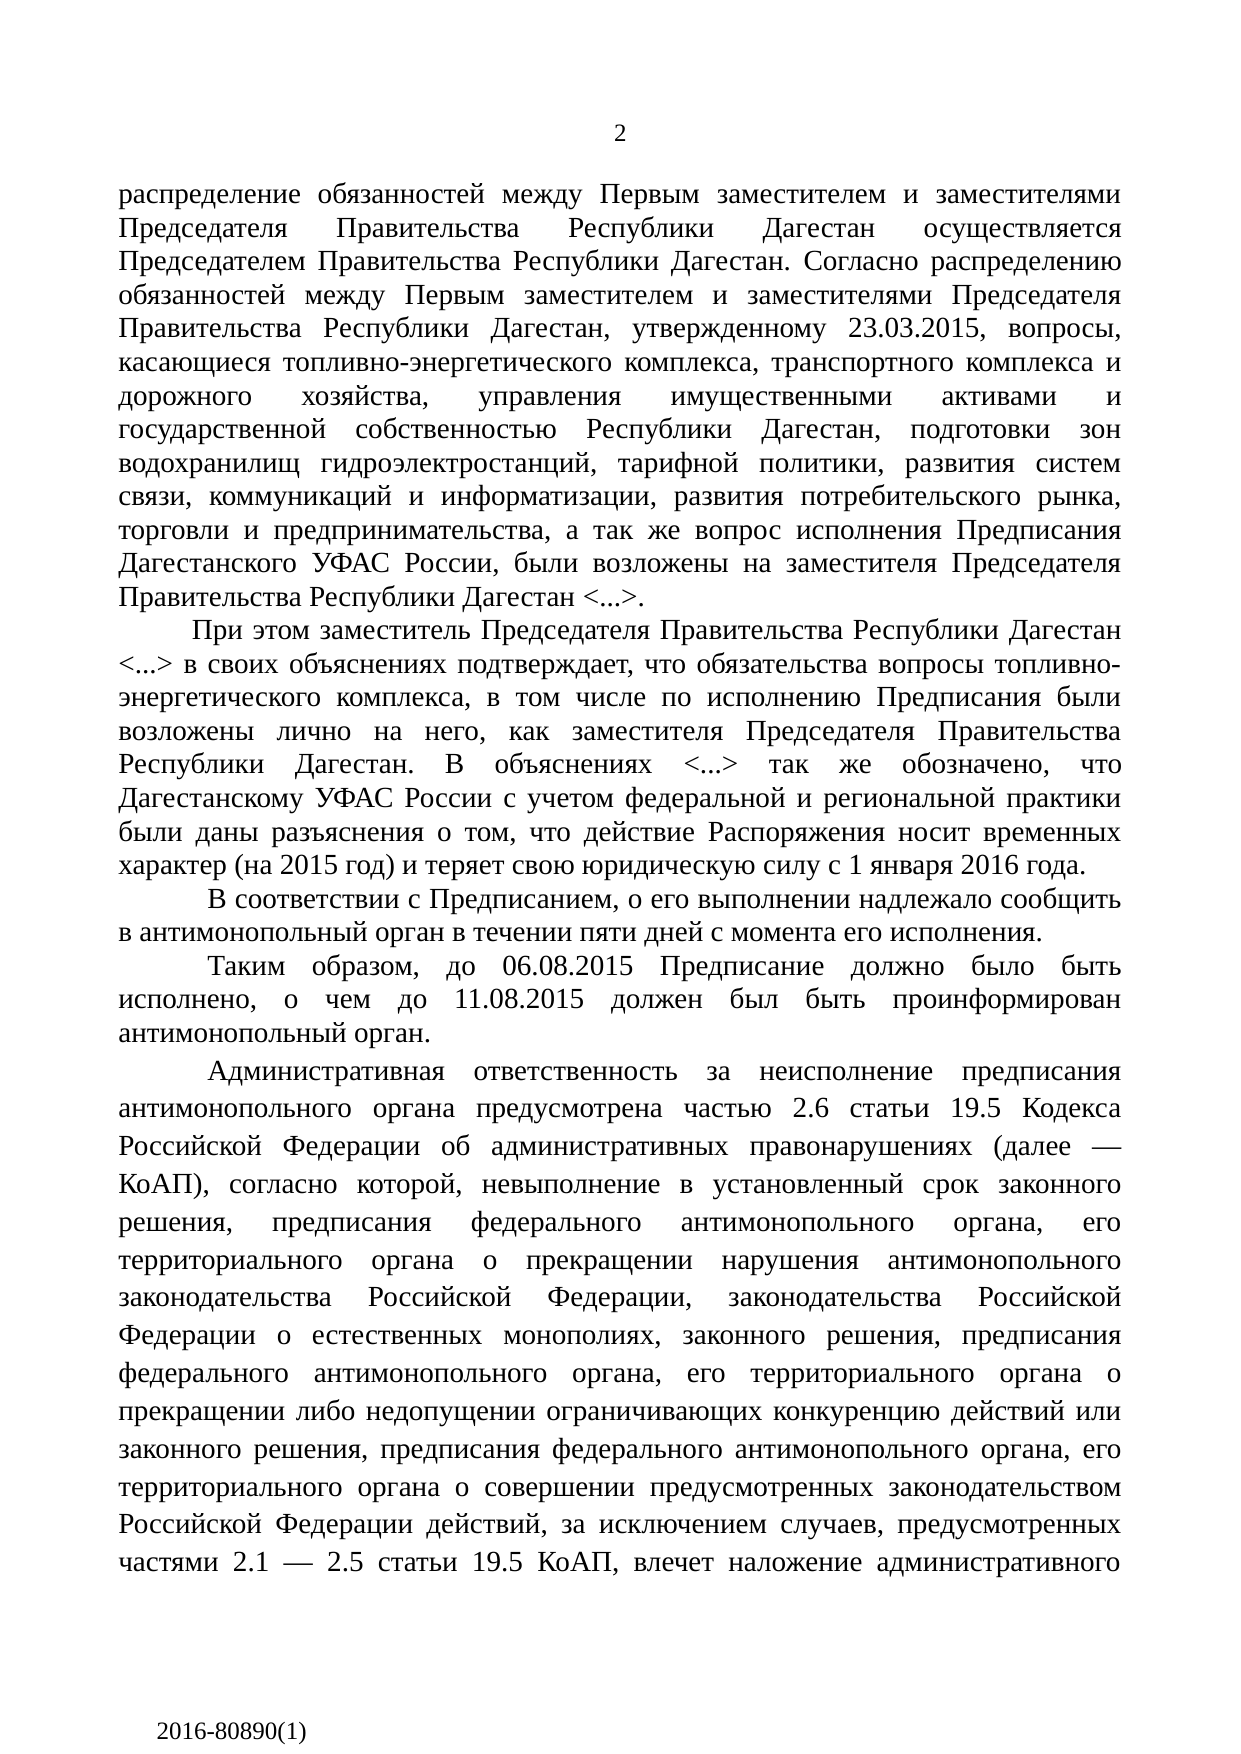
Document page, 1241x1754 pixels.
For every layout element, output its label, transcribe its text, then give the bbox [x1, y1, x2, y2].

text При этом заместитель Председателя Правительства Республики Дагестан <...> в своих объяснениях подтверждает, что обязательства вопросы топливно-энергетического комплекса, в том числе по исполнению Предписания были возложены лично на него, как заместителя Председателя Правительства Республики Дагестан. В объяснениях <...> так же обозначено, что Дагестанскому УФАС России с учетом федеральной и региональной практики были даны разъяснения о том, что действие Распоряжения носит временных характер (на 2015 год) и теряет свою юридическую силу с 1 января 2016 года. [118, 612, 1122, 881]
text Таким образом, до 06.08.2015 Предписание должно было быть исполнено, о чем до 11.08.2015 должен был быть проинформирован антимонопольный орган. [118, 948, 1122, 1048]
text распределение обязанностей между Первым заместителем и заместителями Председателя Правительства Республики Дагестан осуществляется Председателем Правительства Республики Дагестан. Согласно распределению обязанностей между Первым заместителем и заместителями Председателя Правительства Республики Дагестан, утвержденному 23.03.2015, вопросы, касающиеся топливно-энергетического комплекса, транспортного комплекса и дорожного хозяйства, управления имущественными активами и государственной собственностью Республики Дагестан, подготовки зон водохранилищ гидроэлектростанций, тарифной политики, развития систем связи, коммуникаций и информатизации, развития потребительского рынка, торговли и предпринимательства, а так же вопрос исполнения Предписания Дагестанского УФАС России, были возложены на заместителя Председателя Правительства Республики Дагестан <...>. [118, 176, 1122, 612]
text В соответствии с Предписанием, о его выполнении надлежало сообщить в антимонопольный орган в течении пяти дней с момента его исполнения. [118, 881, 1122, 948]
text Административная ответственность за неисполнение предписания антимонопольного органа предусмотрена частью 2.6 статьи 19.5 Кодекса Российской Федерации об административных правонарушениях (далее — КоАП), согласно которой, невыполнение в установленный срок законного решения, предписания федерального антимонопольного органа, его территориального органа о прекращении нарушения антимонопольного законодательства Российской Федерации, законодательства Российской Федерации о естественных монополиях, законного решения, предписания федерального антимонопольного органа, его территориального органа о прекращении либо недопущении ограничивающих конкуренцию действий или законного решения, предписания федерального антимонопольного органа, его территориального органа о совершении предусмотренных законодательством Российской Федерации действий, за исключением случаев, предусмотренных частями 2.1 — 2.5 статьи 19.5 КоАП, влечет наложение административного [118, 1048, 1122, 1578]
